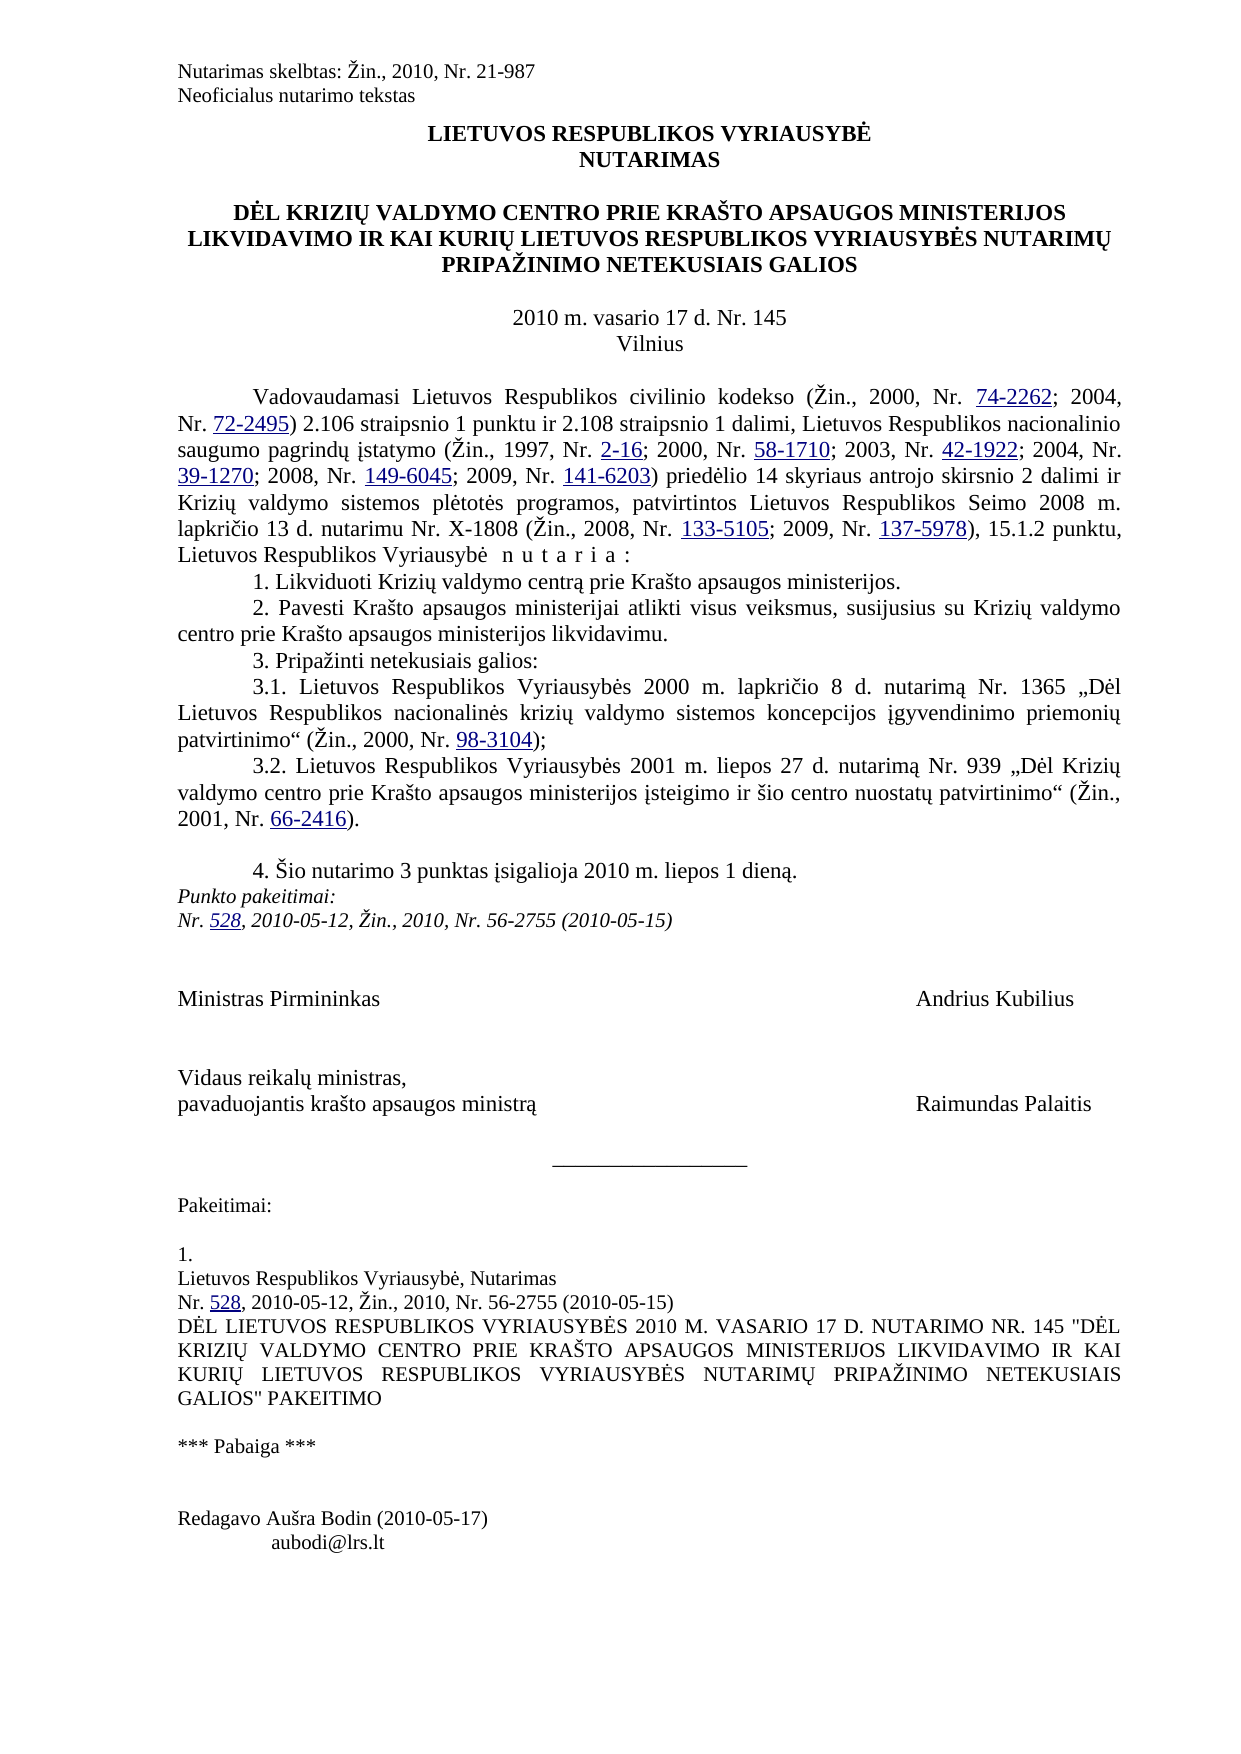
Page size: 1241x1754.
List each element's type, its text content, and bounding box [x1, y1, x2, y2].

text DĖL LIETUVOS RESPUBLIKOS VYRIAUSYBĖS 2010 M. VASARIO 17 D. NUTARIMO NR. 145 "DĖL KRIZIŲ VALDYMO CENTRO PRIE KRAŠTO APSAUGOS MINISTERIJOS LIKVIDAVIMO IR KAI KURIŲ LIETUVOS RESPUBLIKOS VYRIAUSYBĖS NUTARIMŲ PRIPAŽINIMO NETEKUSIAIS GALIOS" PAKEITIMO [177, 1314, 1122, 1410]
text DĖL KRIZIŲ VALDYMO CENTRO PRIE KRAŠTO APSAUGOS MINISTERIJOS LIKVIDAVIMO IR KAI KURIŲ LIETUVOS RESPUBLIKOS VYRIAUSYBĖS NUTARIMŲ PRIPAŽINIMO NETEKUSIAIS GALIOS [177, 199, 1122, 278]
text nutarimas [177, 146, 1122, 172]
text 4. Šio nutarimo 3 punktas įsigalioja 2010 m. liepos 1 dieną. [177, 858, 1122, 884]
text Nr. 528, 2010-05-12, Žin., 2010, Nr. 56-2755 (2010-05-15) [177, 908, 1122, 932]
text Vadovaudamasi Lietuvos Respublikos civilinio kodekso (Žin., 2000, Nr. 74-2262; 2004, Nr. 72-2495) 2.106 straipsnio 1 punktu ir 2.108 straipsnio 1 dalimi, Lietuvos Respublikos nacionalinio saugumo pagrindų įstatymo (Žin., 1997, Nr. 2-16; 2000, Nr. 58-1710; 2003, Nr. 42-1922; 2004, Nr. 39-1270; 2008, Nr. 149-6045; 2009, Nr. 141-6203) priedėlio 14 skyriaus antrojo skirsnio 2 dalimi ir Krizių valdymo sistemos plėtotės programos, patvirtintos Lietuvos Respublikos Seimo 2008 m. lapkričio 13 d. nutarimu Nr. X-1808 (Žin., 2008, Nr. 133-5105; 2009, Nr. 137-5978), 15.1.2 punktu, Lietuvos Respublikos Vyriausybė nutaria: [177, 383, 1122, 568]
text _________________ [177, 1143, 1122, 1169]
text Pakeitimai: [177, 1193, 1122, 1217]
text 2010 m. vasario 17 d. Nr. 145 [177, 304, 1122, 331]
text 3. Pripažinti netekusiais galios: [177, 647, 1122, 673]
text Vilnius [177, 331, 1122, 357]
text 2. Pavesti Krašto apsaugos ministerijai atlikti visus veiksmus, susijusius su Krizių valdymo centro prie Krašto apsaugos ministerijos likvidavimu. [177, 594, 1122, 647]
text Nr. 528, 2010-05-12, Žin., 2010, Nr. 56-2755 (2010-05-15) [177, 1289, 1122, 1314]
text Redagavo Aušra Bodin (2010-05-17) [177, 1506, 1122, 1530]
text 1. Likviduoti Krizių valdymo centrą prie Krašto apsaugos ministerijos. [177, 568, 1122, 594]
text Nutarimas skelbtas: Žin., 2010, Nr. 21-987 [177, 59, 1122, 83]
text Neoficialus nutarimo tekstas [177, 83, 1122, 107]
text Lietuvos Respublikos Vyriausybė, Nutarimas [177, 1266, 1122, 1289]
text 3.2. Lietuvos Respublikos Vyriausybės 2001 m. liepos 27 d. nutarimą Nr. 939 „Dėl Krizių valdymo centro prie Krašto apsaugos ministerijos įsteigimo ir šio centro nuostatų patvirtinimo“ (Žin., 2001, Nr. 66-2416). [177, 752, 1122, 831]
text Vidaus reikalų ministras, pavaduojantis krašto apsaugos ministrą Raimundas Palaitis [177, 1064, 1122, 1117]
text Punkto pakeitimai: [177, 884, 1122, 908]
subtitle Lietuvos Respublikos Vyriausybė [177, 120, 1122, 146]
text aubodi@lrs.lt [177, 1530, 1122, 1554]
text *** Pabaiga *** [177, 1434, 1122, 1458]
text 3.1. Lietuvos Respublikos Vyriausybės 2000 m. lapkričio 8 d. nutarimą Nr. 1365 „Dėl Lietuvos Respublikos nacionalinės krizių valdymo sistemos koncepcijos įgyvendinimo priemonių patvirtinimo“ (Žin., 2000, Nr. 98-3104); [177, 673, 1122, 752]
text 1. [177, 1241, 1122, 1266]
text Ministras Pirmininkas Andrius Kubilius [177, 985, 1122, 1011]
